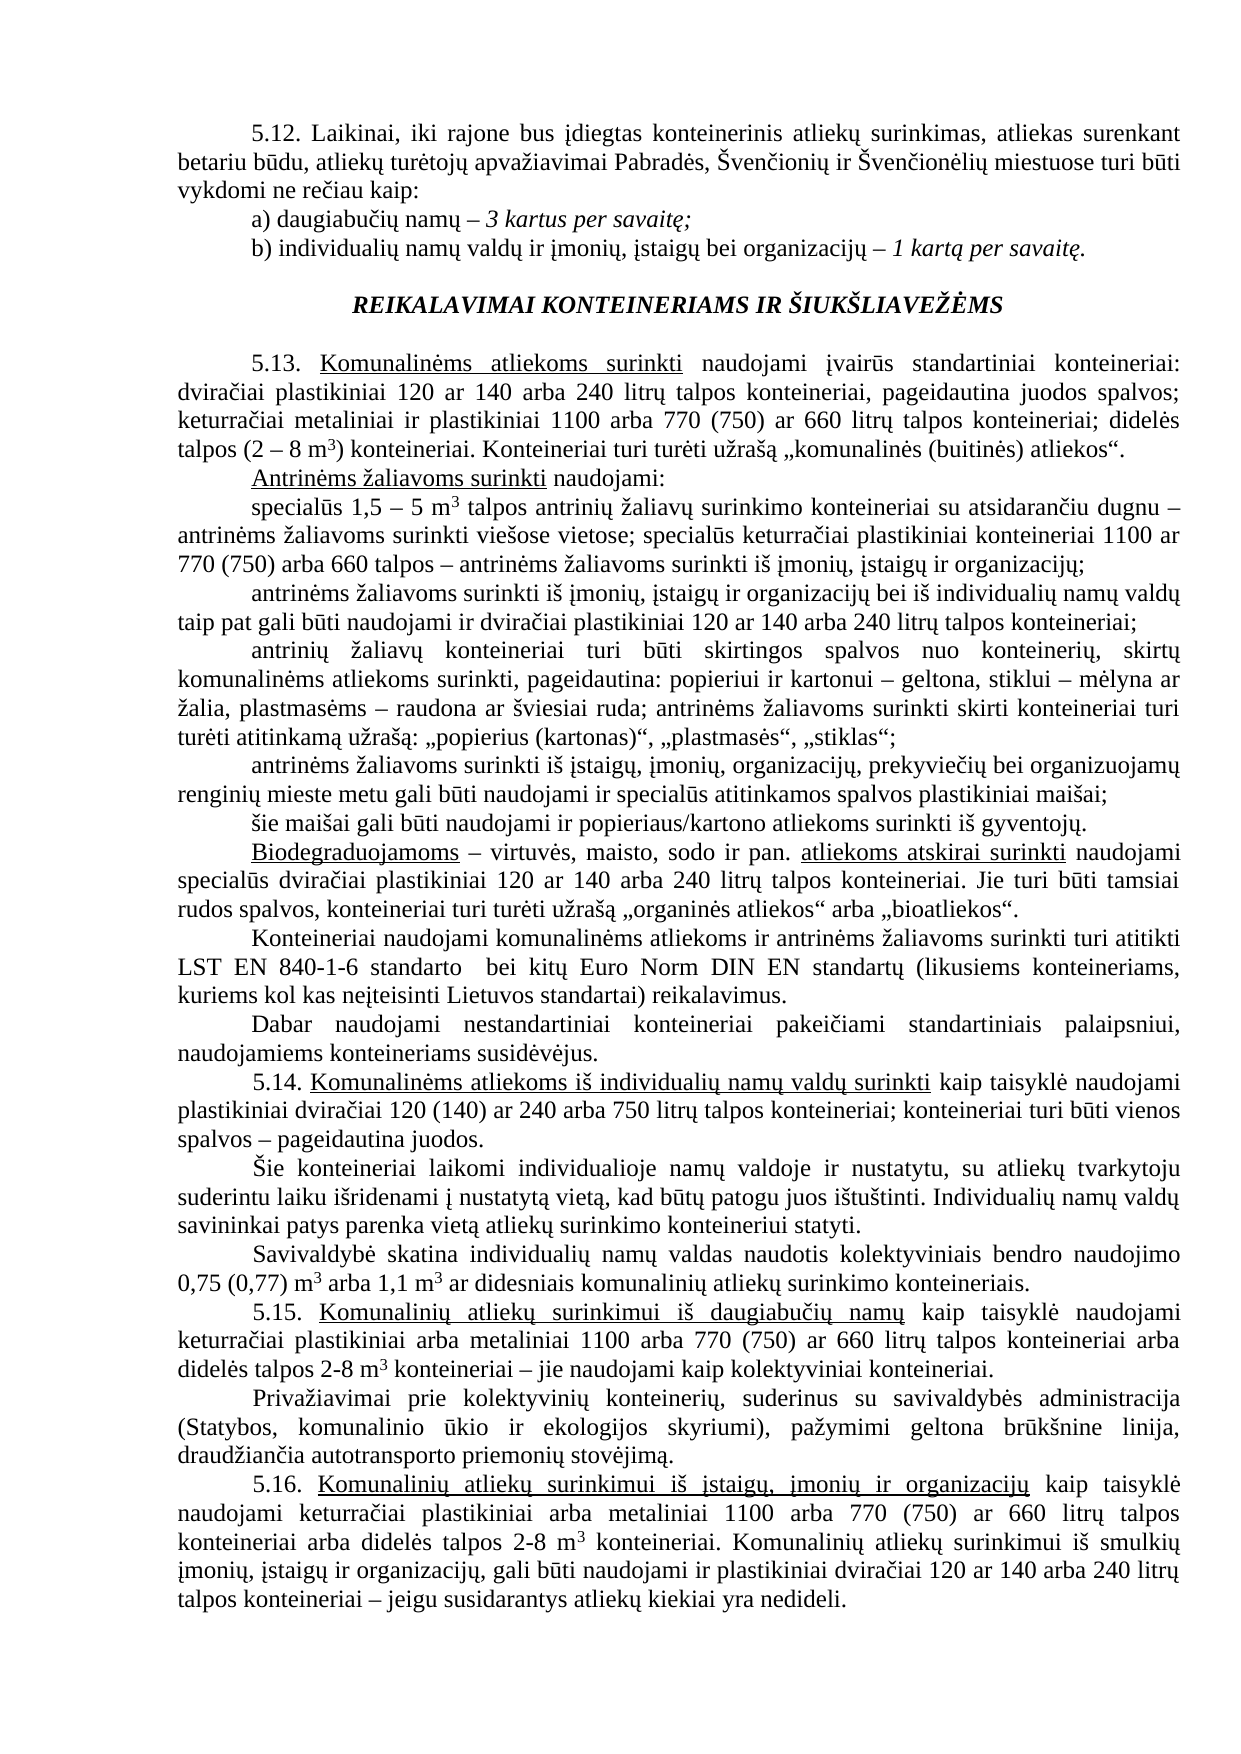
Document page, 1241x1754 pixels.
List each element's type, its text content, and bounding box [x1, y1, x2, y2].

text Konteineriai naudojami komunalinėms atliekoms ir antrinėms žaliavoms surinkti turi atitikti LST EN 840-1-6 standarto bei kitų Euro Norm DIN EN standartų (likusiems konteineriams, kuriems kol kas neįteisinti Lietuvos standartai) reikalavimus. [177, 923, 1181, 1009]
text 5.16. Komunalinių atliekų surinkimui iš įstaigų, įmonių ir organizacijų kaip taisyklė naudojami keturračiai plastikiniai arba metaliniai 1100 arba 770 (750) ar 660 litrų talpos konteineriai arba didelės talpos 2-8 m3 konteineriai. Komunalinių atliekų surinkimui iš smulkių įmonių, įstaigų ir organizacijų, gali būti naudojami ir plastikiniai dviračiai 120 ar 140 arba 240 litrų talpos konteineriai – jeigu susidarantys atliekų kiekiai yra nedideli. [177, 1469, 1181, 1613]
text 5.12. Laikinai, iki rajone bus įdiegtas konteinerinis atliekų surinkimas, atliekas surenkant betariu būdu, atliekų turėtojų apvažiavimai Pabradės, Švenčionių ir Švenčionėlių miestuose turi būti vykdomi ne rečiau kaip: [177, 118, 1181, 204]
text antrinių žaliavų konteineriai turi būti skirtingos spalvos nuo konteinerių, skirtų komunalinėms atliekoms surinkti, pageidautina: popieriui ir kartonui – geltona, stiklui – mėlyna ar žalia, plastmasėms – raudona ar šviesiai ruda; antrinėms žaliavoms surinkti skirti konteineriai turi turėti atitinkamą užrašą: „popierius (kartonas)“, „plastmasės“, „stiklas“; [177, 636, 1181, 751]
text antrinėms žaliavoms surinkti iš įstaigų, įmonių, organizacijų, prekyviečių bei organizuojamų renginių mieste metu gali būti naudojami ir specialūs atitinkamos spalvos plastikiniai maišai; [177, 751, 1181, 808]
text a) daugiabučių namų – 3 kartus per savaitę; [177, 204, 1181, 233]
text b) individualių namų valdų ir įmonių, įstaigų bei organizacijų – 1 kartą per savaitę. [177, 233, 1181, 262]
text Šie konteineriai laikomi individualioje namų valdoje ir nustatytu, su atliekų tvarkytoju suderintu laiku išridenami į nustatytą vietą, kad būtų patogu juos ištuštinti. Individualių namų valdų savininkai patys parenka vietą atliekų surinkimo konteineriui statyti. [177, 1153, 1181, 1239]
text Dabar naudojami nestandartiniai konteineriai pakeičiami standartiniais palaipsniui, naudojamiems konteineriams susidėvėjus. [177, 1009, 1181, 1067]
text 5.15. Komunalinių atliekų surinkimui iš daugiabučių namų kaip taisyklė naudojami keturračiai plastikiniai arba metaliniai 1100 arba 770 (750) ar 660 litrų talpos konteineriai arba didelės talpos 2-8 m3 konteineriai – jie naudojami kaip kolektyviniai konteineriai. [177, 1297, 1181, 1383]
text specialūs 1,5 – 5 m3 talpos antrinių žaliavų surinkimo konteineriai su atsidarančiu dugnu – antrinėms žaliavoms surinkti viešose vietose; specialūs keturračiai plastikiniai konteineriai 1100 ar 770 (750) arba 660 talpos – antrinėms žaliavoms surinkti iš įmonių, įstaigų ir organizacijų; [177, 492, 1181, 578]
text Savivaldybė skatina individualių namų valdas naudotis kolektyviniais bendro naudojimo 0,75 (0,77) m3 arba 1,1 m3 ar didesniais komunalinių atliekų surinkimo konteineriais. [177, 1239, 1181, 1297]
text REIKALAVIMAI KONTEINERIAMS IR ŠIUKŠLIAVEŽĖMS [177, 291, 1181, 319]
text Biodegraduojamoms – virtuvės, maisto, sodo ir pan. atliekoms atskirai surinkti naudojami specialūs dviračiai plastikiniai 120 ar 140 arba 240 litrų talpos konteineriai. Jie turi būti tamsiai rudos spalvos, konteineriai turi turėti užrašą „organinės atliekos“ arba „bioatliekos“. [177, 837, 1181, 923]
text šie maišai gali būti naudojami ir popieriaus/kartono atliekoms surinkti iš gyventojų. [177, 808, 1181, 837]
text antrinėms žaliavoms surinkti iš įmonių, įstaigų ir organizacijų bei iš individualių namų valdų taip pat gali būti naudojami ir dviračiai plastikiniai 120 ar 140 arba 240 litrų talpos konteineriai; [177, 578, 1181, 636]
text Privažiavimai prie kolektyvinių konteinerių, suderinus su savivaldybės administracija (Statybos, komunalinio ūkio ir ekologijos skyriumi), pažymimi geltona brūkšnine linija, draudžiančia autotransporto priemonių stovėjimą. [177, 1383, 1181, 1469]
text Antrinėms žaliavoms surinkti naudojami: [177, 463, 1181, 492]
text 5.13. Komunalinėms atliekoms surinkti naudojami įvairūs standartiniai konteineriai: dviračiai plastikiniai 120 ar 140 arba 240 litrų talpos konteineriai, pageidautina juodos spalvos; keturračiai metaliniai ir plastikiniai 1100 arba 770 (750) ar 660 litrų talpos konteineriai; didelės talpos (2 – 8 m3) konteineriai. Konteineriai turi turėti užrašą „komunalinės (buitinės) atliekos“. [177, 348, 1181, 463]
text 5.14. Komunalinėms atliekoms iš individualių namų valdų surinkti kaip taisyklė naudojami plastikiniai dviračiai 120 (140) ar 240 arba 750 litrų talpos konteineriai; konteineriai turi būti vienos spalvos – pageidautina juodos. [177, 1067, 1181, 1153]
